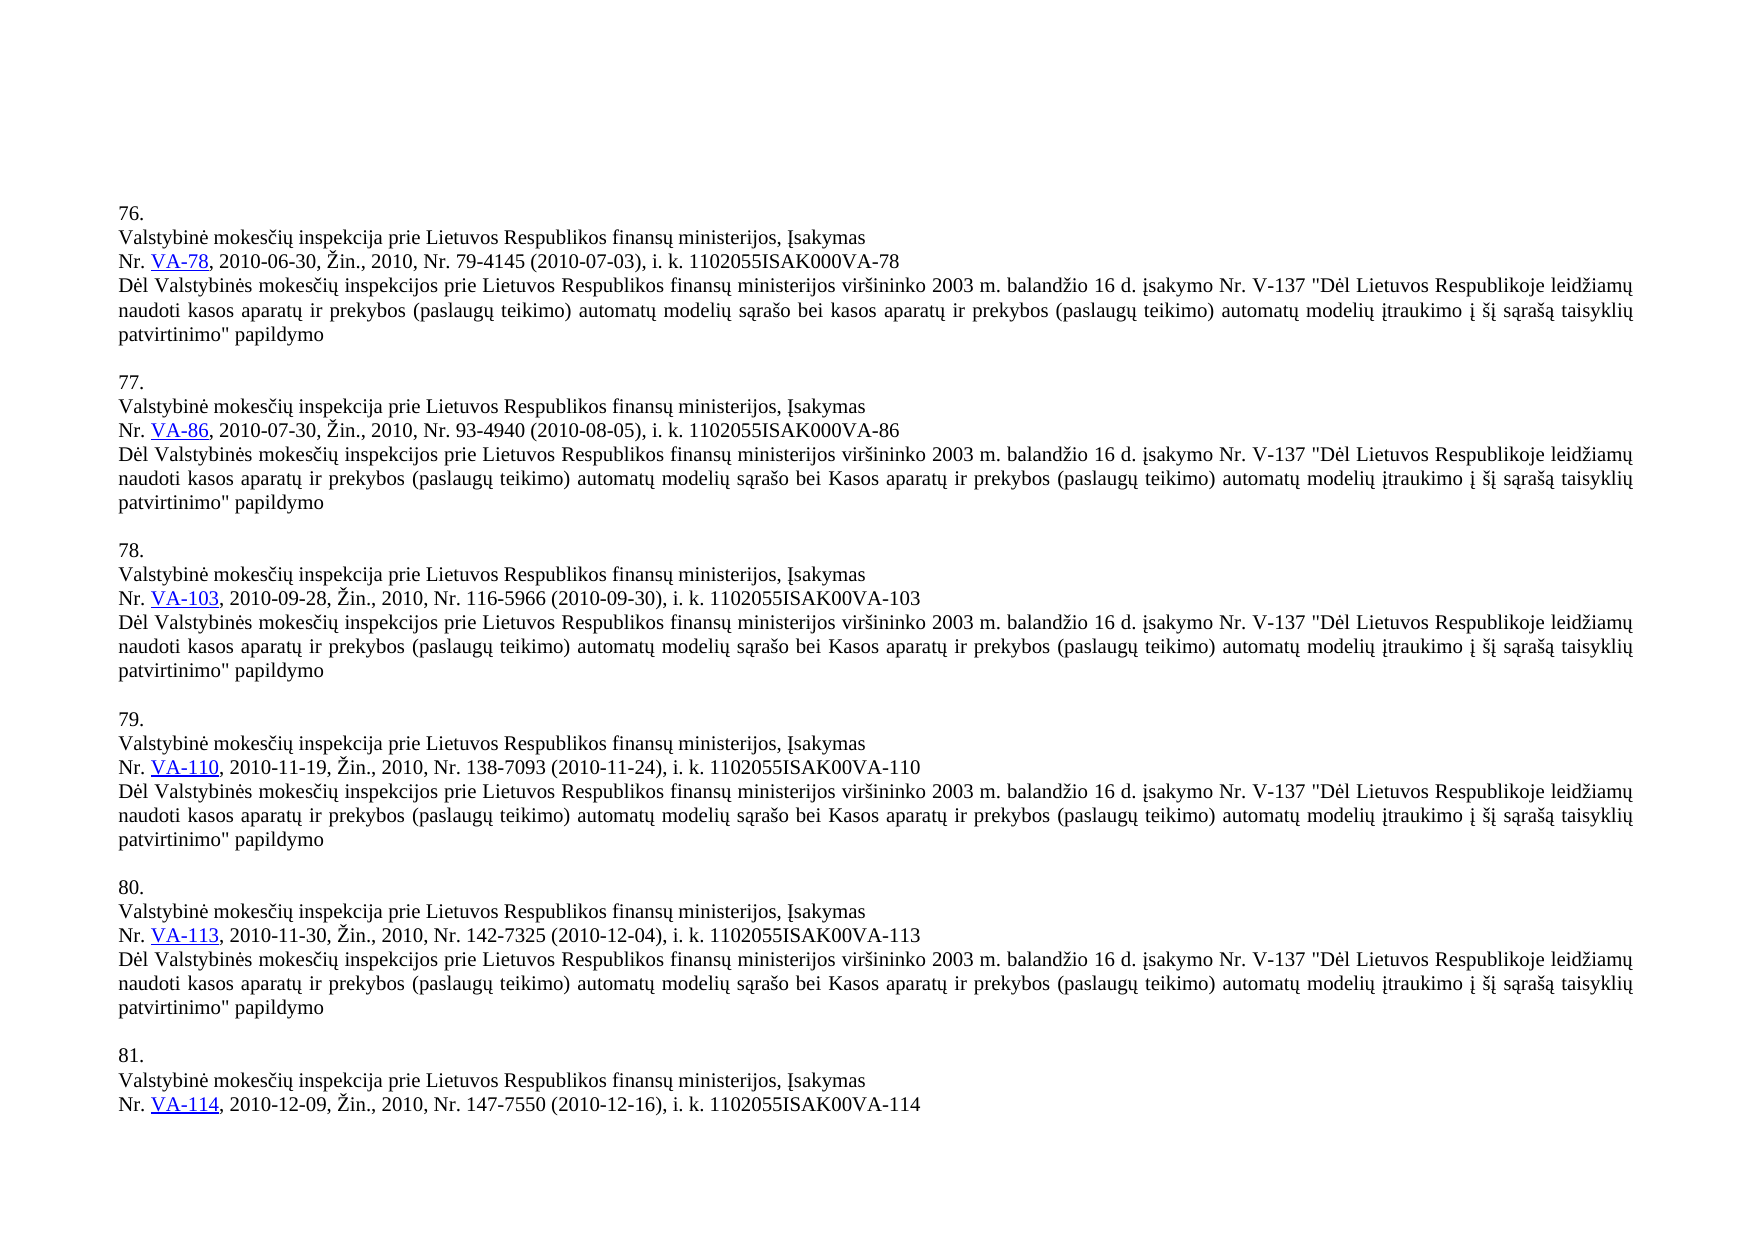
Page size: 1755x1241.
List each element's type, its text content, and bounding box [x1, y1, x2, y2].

text Nr. VA-86, 2010-07-30, Žin., 2010, Nr. 93-4940 (2010-08-05), i. k. 1102055ISAK000VA-86 [118, 418, 1636, 442]
text 78. [118, 538, 1636, 562]
text 77. [118, 370, 1636, 394]
text Valstybinė mokesčių inspekcija prie Lietuvos Respublikos finansų ministerijos, Įsakymas [118, 562, 1636, 586]
text Dėl Valstybinės mokesčių inspekcijos prie Lietuvos Respublikos finansų ministerijos viršininko 2003 m. balandžio 16 d. įsakymo Nr. V-137 "Dėl Lietuvos Respublikoje leidžiamų naudoti kasos aparatų ir prekybos (paslaugų teikimo) automatų modelių sąrašo bei Kasos aparatų ir prekybos (paslaugų teikimo) automatų modelių įtraukimo į šį sąrašą taisyklių patvirtinimo" papildymo [118, 610, 1636, 682]
text Valstybinė mokesčių inspekcija prie Lietuvos Respublikos finansų ministerijos, Įsakymas [118, 394, 1636, 418]
text Valstybinė mokesčių inspekcija prie Lietuvos Respublikos finansų ministerijos, Įsakymas [118, 1067, 1636, 1092]
text Valstybinė mokesčių inspekcija prie Lietuvos Respublikos finansų ministerijos, Įsakymas [118, 225, 1636, 249]
text Dėl Valstybinės mokesčių inspekcijos prie Lietuvos Respublikos finansų ministerijos viršininko 2003 m. balandžio 16 d. įsakymo Nr. V-137 "Dėl Lietuvos Respublikoje leidžiamų naudoti kasos aparatų ir prekybos (paslaugų teikimo) automatų modelių sąrašo bei Kasos aparatų ir prekybos (paslaugų teikimo) automatų modelių įtraukimo į šį sąrašą taisyklių patvirtinimo" papildymo [118, 779, 1636, 851]
text Nr. VA-110, 2010-11-19, Žin., 2010, Nr. 138-7093 (2010-11-24), i. k. 1102055ISAK00VA-110 [118, 755, 1636, 779]
text Valstybinė mokesčių inspekcija prie Lietuvos Respublikos finansų ministerijos, Įsakymas [118, 899, 1636, 923]
text Nr. VA-114, 2010-12-09, Žin., 2010, Nr. 147-7550 (2010-12-16), i. k. 1102055ISAK00VA-114 [118, 1092, 1636, 1116]
text 81. [118, 1043, 1636, 1067]
text Nr. VA-103, 2010-09-28, Žin., 2010, Nr. 116-5966 (2010-09-30), i. k. 1102055ISAK00VA-103 [118, 586, 1636, 610]
text Valstybinė mokesčių inspekcija prie Lietuvos Respublikos finansų ministerijos, Įsakymas [118, 731, 1636, 755]
text 79. [118, 707, 1636, 731]
text Dėl Valstybinės mokesčių inspekcijos prie Lietuvos Respublikos finansų ministerijos viršininko 2003 m. balandžio 16 d. įsakymo Nr. V-137 "Dėl Lietuvos Respublikoje leidžiamų naudoti kasos aparatų ir prekybos (paslaugų teikimo) automatų modelių sąrašo bei Kasos aparatų ir prekybos (paslaugų teikimo) automatų modelių įtraukimo į šį sąrašą taisyklių patvirtinimo" papildymo [118, 947, 1636, 1019]
text Nr. VA-78, 2010-06-30, Žin., 2010, Nr. 79-4145 (2010-07-03), i. k. 1102055ISAK000VA-78 [118, 249, 1636, 273]
text Nr. VA-113, 2010-11-30, Žin., 2010, Nr. 142-7325 (2010-12-04), i. k. 1102055ISAK00VA-113 [118, 923, 1636, 947]
text Dėl Valstybinės mokesčių inspekcijos prie Lietuvos Respublikos finansų ministerijos viršininko 2003 m. balandžio 16 d. įsakymo Nr. V-137 "Dėl Lietuvos Respublikoje leidžiamų naudoti kasos aparatų ir prekybos (paslaugų teikimo) automatų modelių sąrašo bei Kasos aparatų ir prekybos (paslaugų teikimo) automatų modelių įtraukimo į šį sąrašą taisyklių patvirtinimo" papildymo [118, 442, 1636, 514]
text 76. [118, 201, 1636, 225]
text Dėl Valstybinės mokesčių inspekcijos prie Lietuvos Respublikos finansų ministerijos viršininko 2003 m. balandžio 16 d. įsakymo Nr. V-137 "Dėl Lietuvos Respublikoje leidžiamų naudoti kasos aparatų ir prekybos (paslaugų teikimo) automatų modelių sąrašo bei kasos aparatų ir prekybos (paslaugų teikimo) automatų modelių įtraukimo į šį sąrašą taisyklių patvirtinimo" papildymo [118, 273, 1636, 346]
text 80. [118, 875, 1636, 899]
